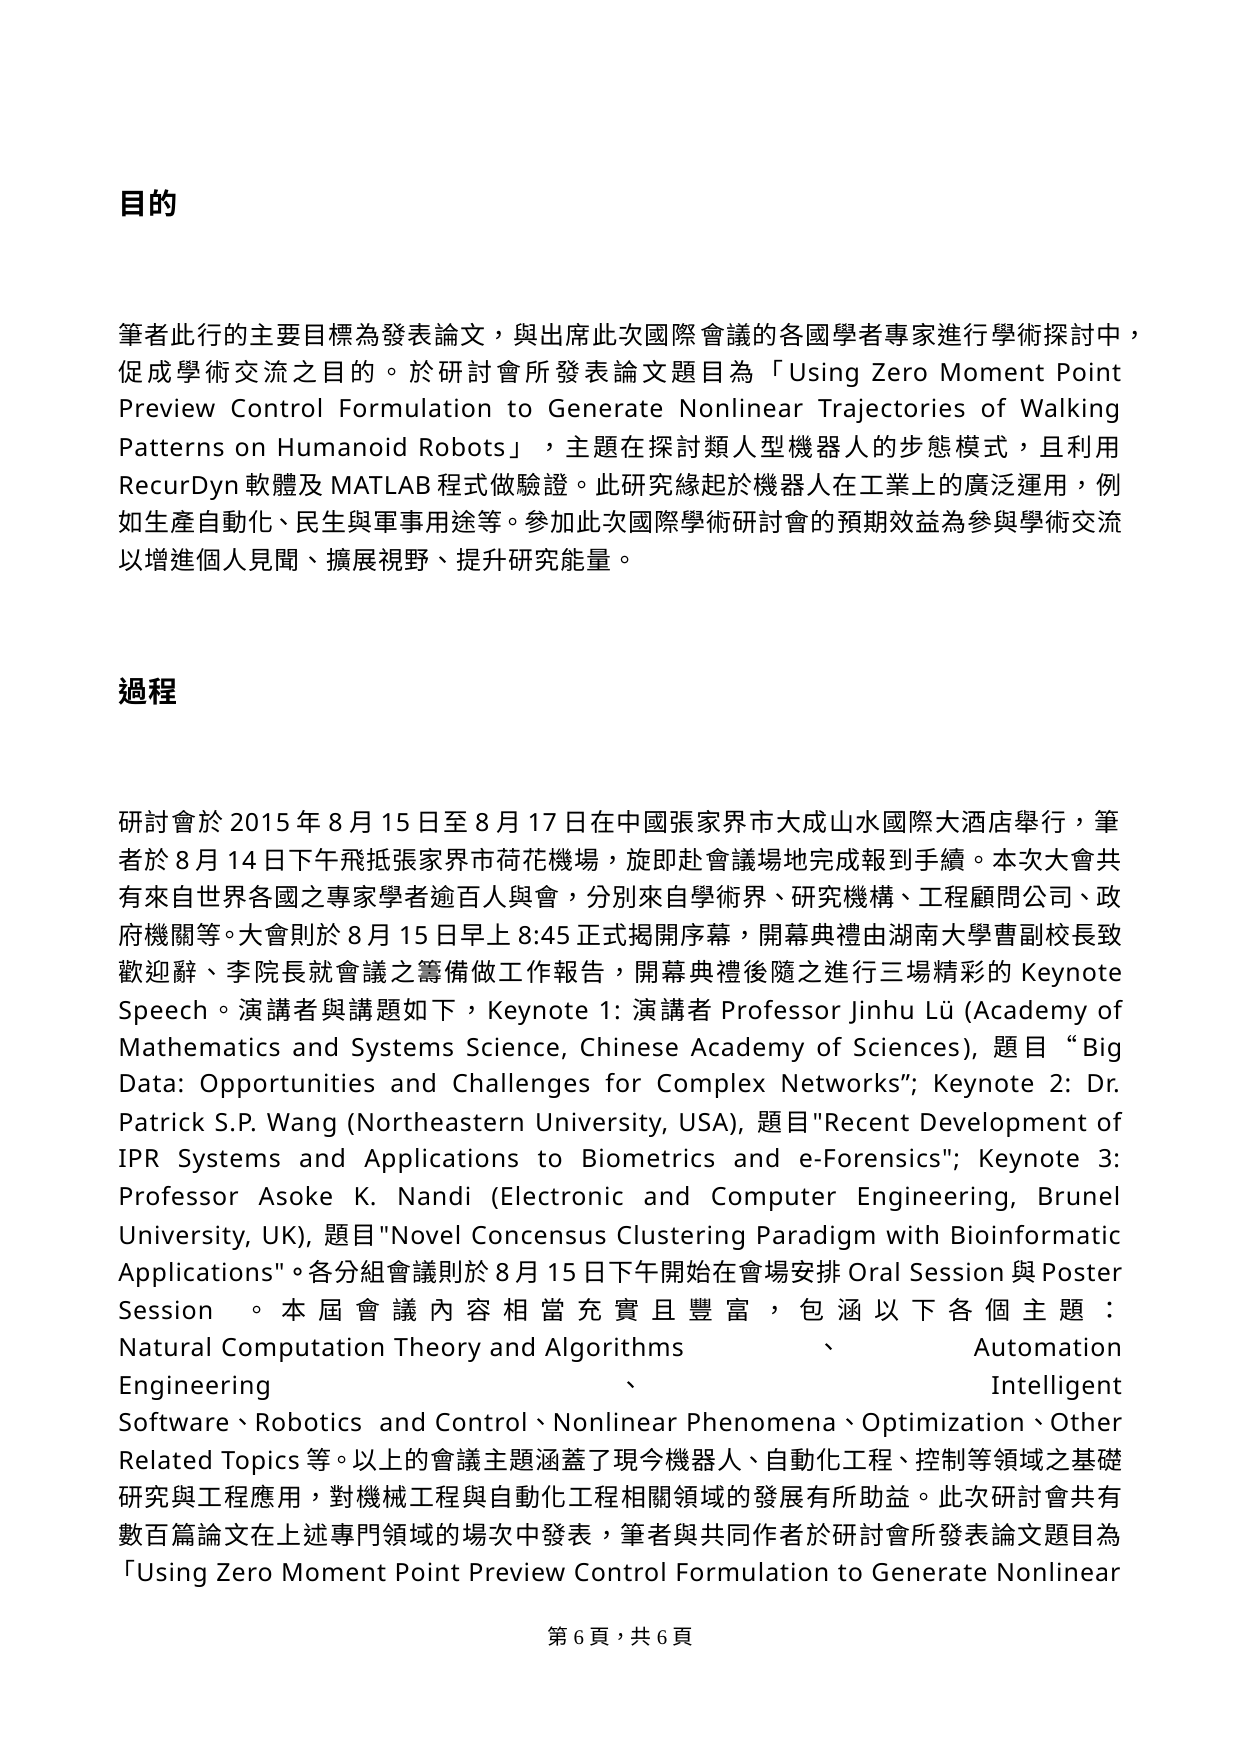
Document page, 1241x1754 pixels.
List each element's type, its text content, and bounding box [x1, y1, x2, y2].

text 過程 [118, 652, 1122, 727]
text 筆者此行的主要目標為發表論文，與出席此次國際會議的各國學者專家進行學術探討中，促成學術交流之目的。於研討會所發表論文題目為「Using Zero Moment Point Preview Control Formulation to Generate Nonlinear Trajectories of Walking Patterns on Humanoid Robots」，主題在探討類人型機器人的步態模式，且利用RecurDyn軟體及MATLAB程式做驗證。此研究緣起於機器人在工業上的廣泛運用，例如生產自動化、民生與軍事用途等。參加此次國際學術研討會的預期效益為參與學術交流以增進個人見聞、擴展視野、提升研究能量。 [118, 314, 1122, 577]
text 研討會於2015年8月15日至8月17日在中國張家界市大成山水國際大酒店舉行，筆者於8月14日下午飛抵張家界市荷花機場，旋即赴會議場地完成報到手續。本次大會共有來自世界各國之專家學者逾百人與會，分別來自學術界、研究機構、工程顧問公司、政府機關等。大會則於8月15日早上8:45正式揭開序幕，開幕典禮由湖南大學曹副校長致歡迎辭、李院長就會議之籌備做工作報告，開幕典禮後隨之進行三場精彩的Keynote Speech。演講者與講題如下，Keynote 1: 演講者Professor Jinhu Lü (Academy of Mathematics and Systems Science, Chinese Academy of Sciences), 題目“Big Data: Opportunities and Challenges for Complex Networks”; Keynote 2: Dr. Patrick S.P. Wang (Northeastern University, USA), 題目"Recent Development of IPR Systems and Applications to Biometrics and e-Forensics"; Keynote 3: Professor Asoke K. Nandi (Electronic and Computer Engineering, Brunel University, UK), 題目"Novel Concensus Clustering Paradigm with Bioinformatic Applications"。各分組會議則於8月15日下午開始在會場安排Oral Session 與Poster Session 。本屆會議內容相當充實且豐富，包涵以下各個主題：Natural Computation Theory and Algorithms、Automation Engineering、Intelligent Software、Robotics and Control、Nonlinear Phenomena、Optimization、Other Related Topics等。以上的會議主題涵蓋了現今機器人、自動化工程、控制等領域之基礎研究與工程應用，對機械工程與自動化工程相關領域的發展有所助益。此次研討會共有數百篇論文在上述專門領域的場次中發表，筆者與共同作者於研討會所發表論文題目為「Using Zero Moment Point Preview Control Formulation to Generate Nonlinear Trajectories of Walking Patterns on Humanoid Robots」，並和與會學者在輕鬆和諧的氣氛下交換意見，收穫頗豐。大會在1月12日傍晚Session 3結束後會議圓滿落幕。 [118, 802, 1122, 1589]
text 目的 [118, 164, 1122, 239]
